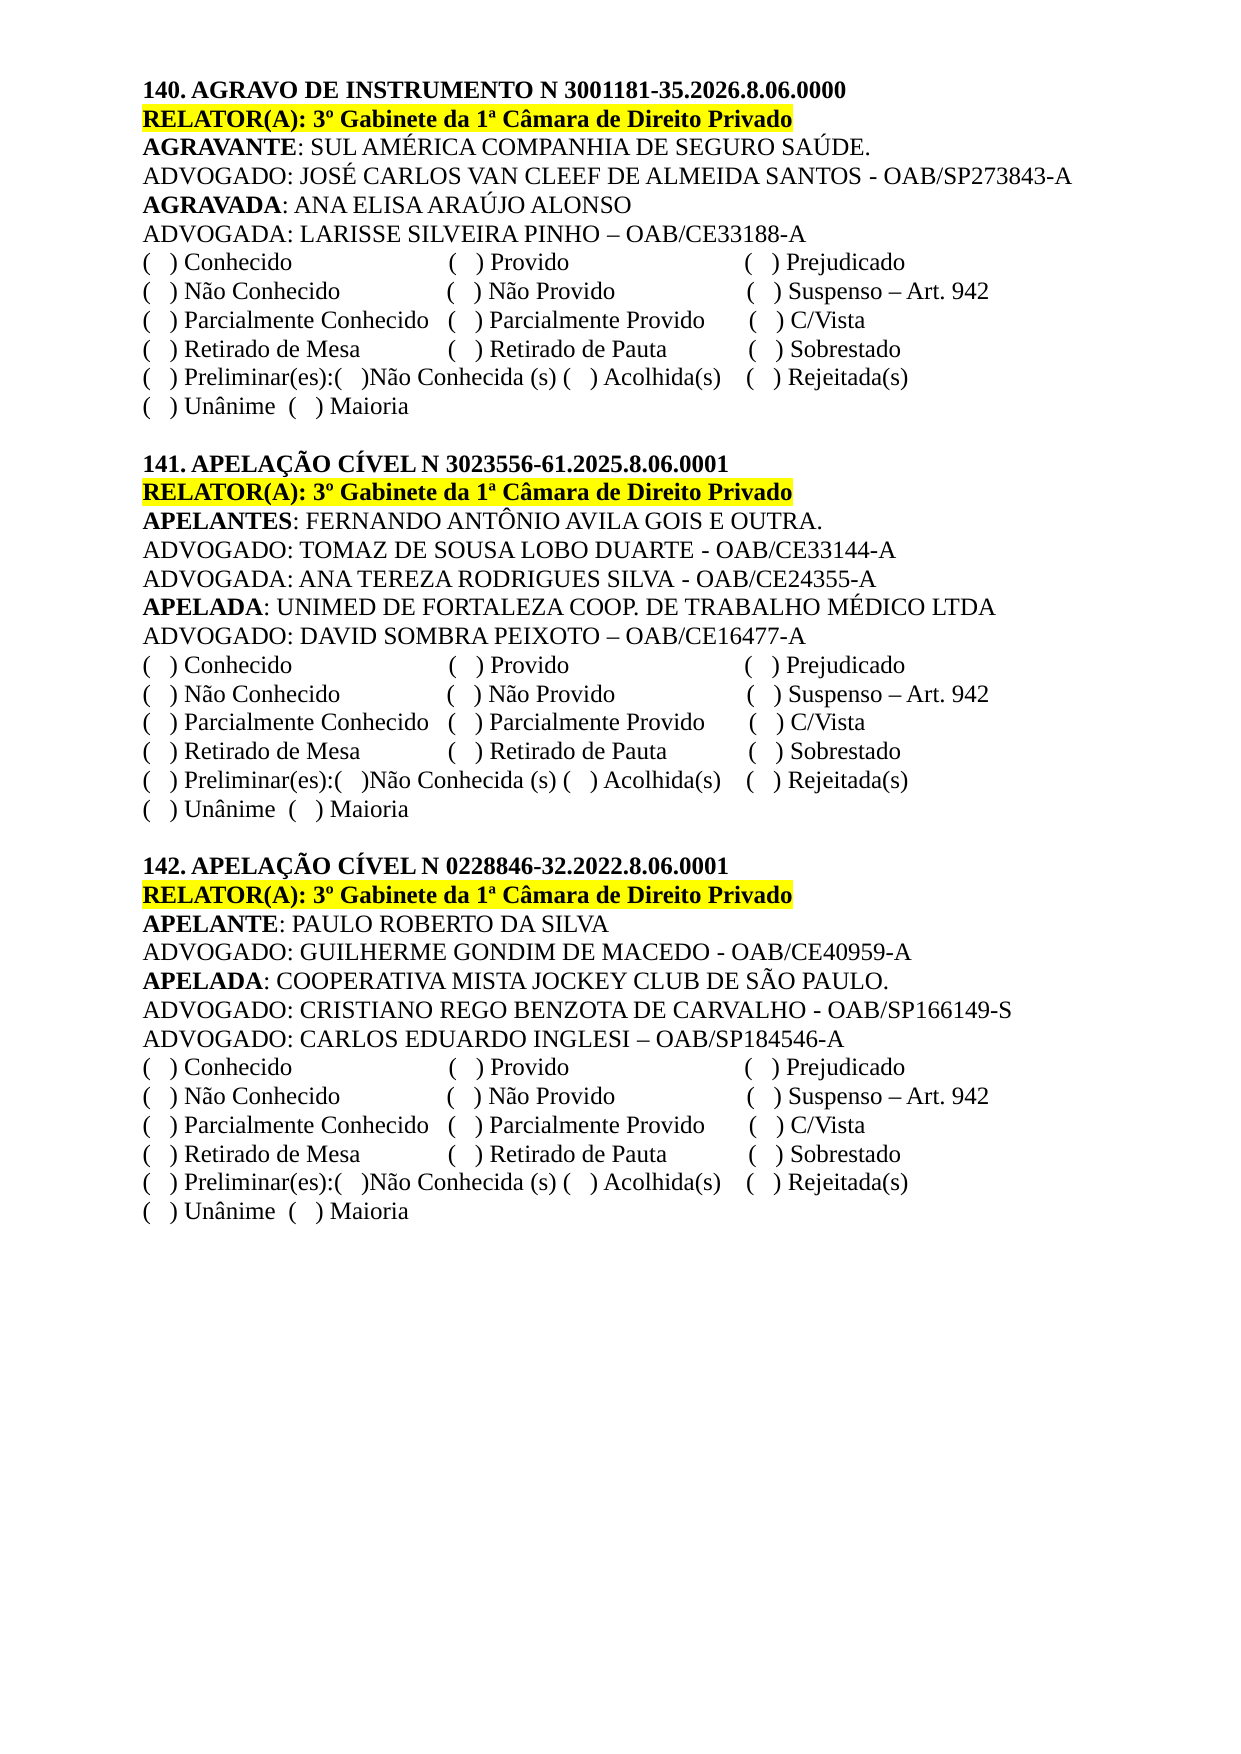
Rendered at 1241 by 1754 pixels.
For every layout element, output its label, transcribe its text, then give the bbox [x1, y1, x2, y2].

text ( ) Parcialmente Conhecido ( ) Parcialmente Provido ( ) C/Vista [142, 305, 1158, 334]
text ( ) Retirado de Mesa ( ) Retirado de Pauta ( ) Sobrestado [142, 334, 1158, 362]
text ( ) Unânime ( ) Maioria [142, 1196, 1141, 1282]
text ( ) Retirado de Mesa ( ) Retirado de Pauta ( ) Sobrestado [142, 736, 1158, 765]
text ( ) Preliminar(es):( )Não Conhecida (s) ( ) Acolhida(s) ( ) Rejeitada(s) [142, 362, 1158, 391]
text ( ) Não Conhecido ( ) Não Provido ( ) Suspenso – Art. 942 [142, 276, 1158, 305]
text ( ) Preliminar(es):( )Não Conhecida (s) ( ) Acolhida(s) ( ) Rejeitada(s) [142, 765, 1158, 794]
text ( ) Preliminar(es):( )Não Conhecida (s) ( ) Acolhida(s) ( ) Rejeitada(s) [142, 1167, 1158, 1196]
text ( ) Não Conhecido ( ) Não Provido ( ) Suspenso – Art. 942 [142, 1081, 1158, 1110]
text ( ) Conhecido ( ) Provido ( ) Prejudicado [142, 650, 1141, 679]
text ( ) Conhecido ( ) Provido ( ) Prejudicado [142, 1052, 1141, 1081]
text ( ) Não Conhecido ( ) Não Provido ( ) Suspenso – Art. 942 [142, 679, 1158, 707]
text ( ) Parcialmente Conhecido ( ) Parcialmente Provido ( ) C/Vista [142, 707, 1158, 736]
text ( ) Conhecido ( ) Provido ( ) Prejudicado [142, 247, 1141, 276]
text 140. AGRAVO DE INSTRUMENTO N 3001181-35.2026.8.06.0000 RELATOR(A): 3º Gabinete da 1ª Câmara de Direito Privado AGRAVANTE: SUL AMÉRICA COMPANHIA DE SEGURO SAÚDE. ADVOGADO: JOSÉ CARLOS VAN CLEEF DE ALMEIDA SANTOS - OAB/SP273843-A AGRAVADA: ANA ELISA ARAÚJO ALONSO ADVOGADA: LARISSE SILVEIRA PINHO – OAB/CE33188-A [142, 75, 1141, 247]
text ( ) Unânime ( ) Maioria 141. APELAÇÃO CÍVEL N 3023556-61.2025.8.06.0001 RELATOR(A): 3º Gabinete da 1ª Câmara de Direito Privado APELANTES: FERNANDO ANTÔNIO AVILA GOIS E OUTRA. ADVOGADO: TOMAZ DE SOUSA LOBO DUARTE - OAB/CE33144-A ADVOGADA: ANA TEREZA RODRIGUES SILVA - OAB/CE24355-A APELADA: UNIMED DE FORTALEZA COOP. DE TRABALHO MÉDICO LTDA ADVOGADO: DAVID SOMBRA PEIXOTO – OAB/CE16477-A [142, 391, 1141, 650]
text ( ) Parcialmente Conhecido ( ) Parcialmente Provido ( ) C/Vista [142, 1110, 1158, 1139]
text ( ) Retirado de Mesa ( ) Retirado de Pauta ( ) Sobrestado [142, 1139, 1158, 1167]
text ( ) Unânime ( ) Maioria 142. APELAÇÃO CÍVEL N 0228846-32.2022.8.06.0001 RELATOR(A): 3º Gabinete da 1ª Câmara de Direito Privado APELANTE: PAULO ROBERTO DA SILVA ADVOGADO: GUILHERME GONDIM DE MACEDO - OAB/CE40959-A APELADA: COOPERATIVA MISTA JOCKEY CLUB DE SÃO PAULO. ADVOGADO: CRISTIANO REGO BENZOTA DE CARVALHO - OAB/SP166149-S ADVOGADO: CARLOS EDUARDO INGLESI – OAB/SP184546-A [142, 794, 1141, 1052]
